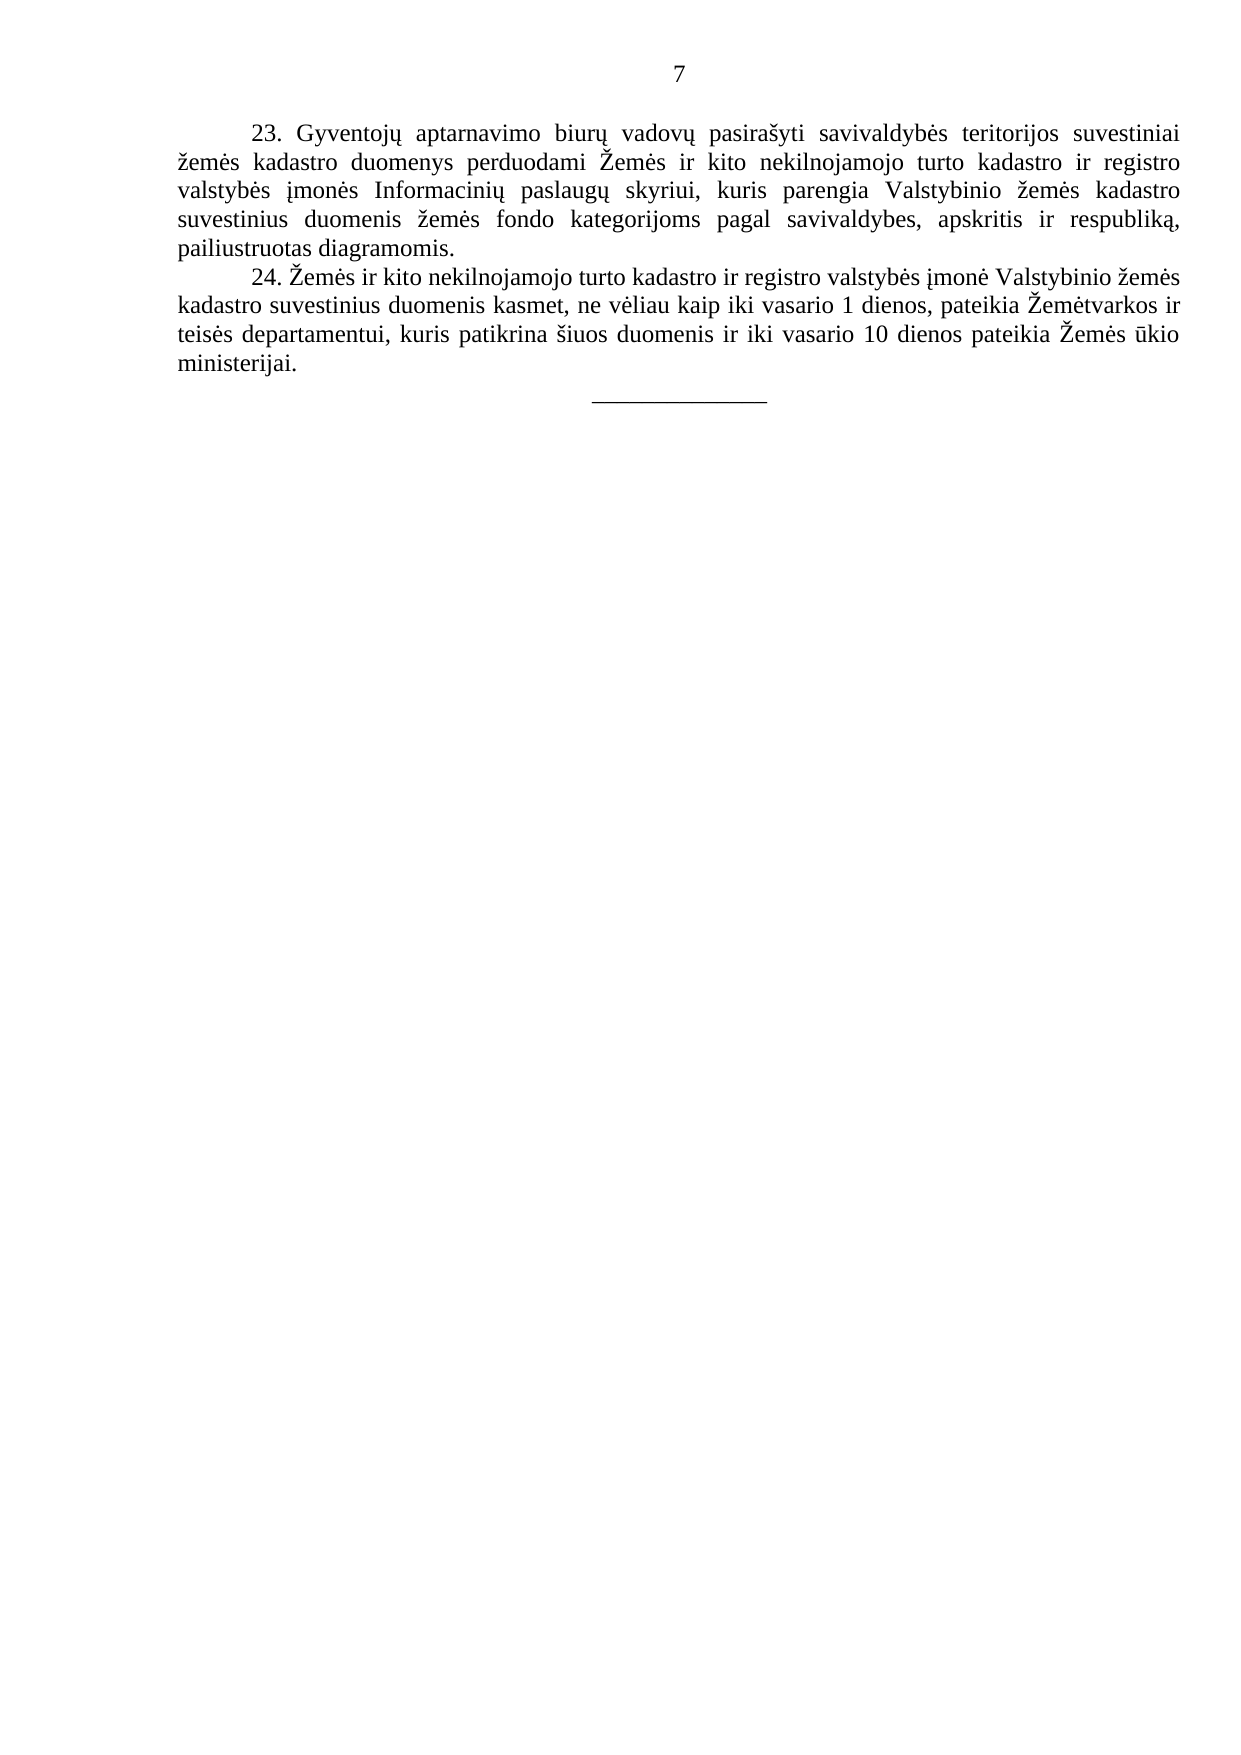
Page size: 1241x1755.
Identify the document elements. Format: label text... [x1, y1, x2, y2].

text ______________ [177, 377, 1181, 406]
text 24. Žemės ir kito nekilnojamojo turto kadastro ir registro valstybės įmonė Valstybinio žemės kadastro suvestinius duomenis kasmet, ne vėliau kaip iki vasario 1 dienos, pateikia Žemėtvarkos ir teisės departamentui, kuris patikrina šiuos duomenis ir iki vasario 10 dienos pateikia Žemės ūkio ministerijai. [177, 262, 1181, 377]
text 23. Gyventojų aptarnavimo biurų vadovų pasirašyti savivaldybės teritorijos suvestiniai žemės kadastro duomenys perduodami Žemės ir kito nekilnojamojo turto kadastro ir registro valstybės įmonės Informacinių paslaugų skyriui, kuris parengia Valstybinio žemės kadastro suvestinius duomenis žemės fondo kategorijoms pagal savivaldybes, apskritis ir respubliką, pailiustruotas diagramomis. [177, 118, 1181, 262]
